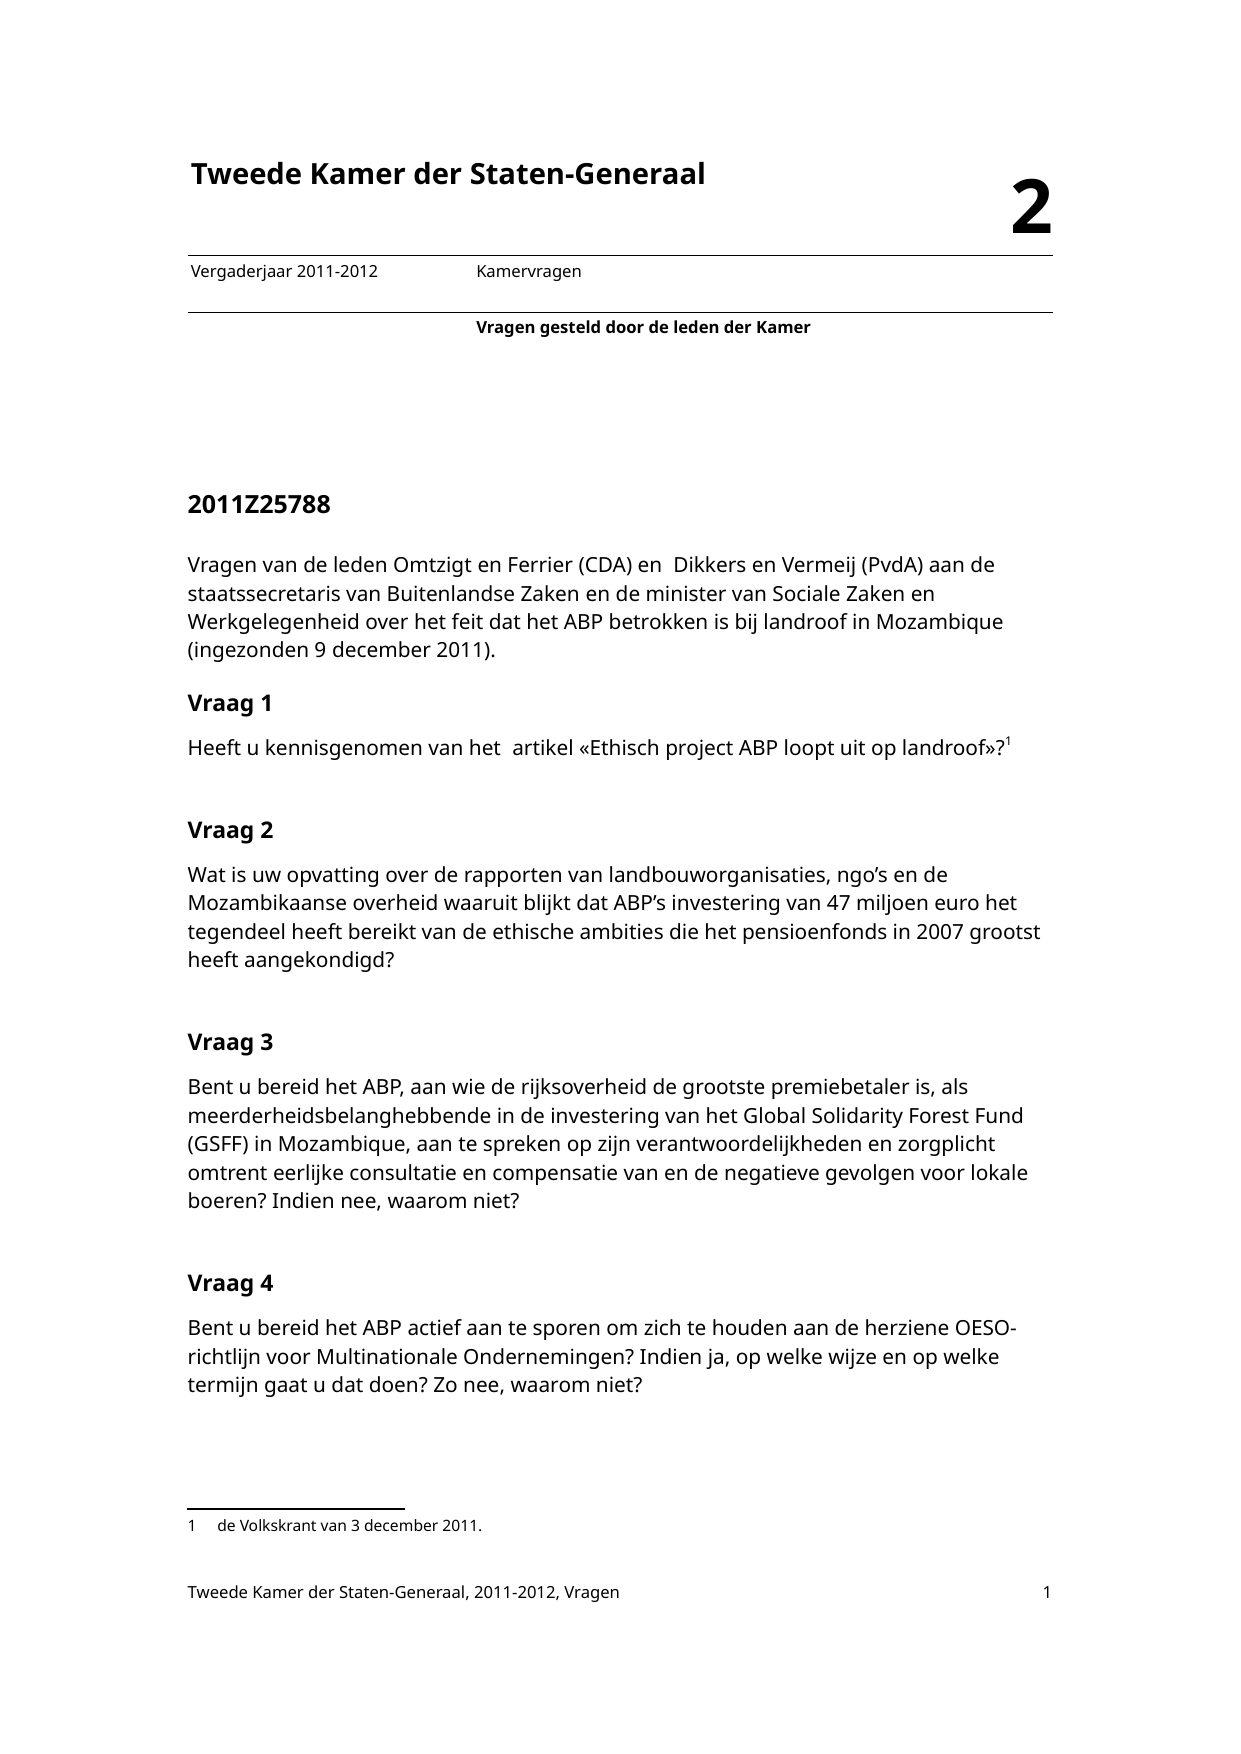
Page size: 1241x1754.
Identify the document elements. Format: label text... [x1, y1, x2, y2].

table_cell Vergaderjaar 2011-2012 [188, 256, 473, 312]
text Heeft u kennisgenomen van het artikel «Ethisch project ABP loopt uit op landroof»? [187, 733, 1053, 761]
subtitle Vraag 4 [187, 1267, 1053, 1298]
text de Volkskrant van 3 december 2011. [187, 1508, 1053, 1536]
table_cell Vragen gesteld door de leden der Kamer [473, 313, 1053, 339]
text Vragen van de leden Omtzigt en Ferrier (CDA) en Dikkers en Vermeij (PvdA) aan de staatssecretaris van Buitenlandse Zaken en de minister van Sociale Zaken en Werkgelegenheid over het feit dat het ABP betrokken is bij landroof in Mozambique (ingezonden 9 december 2011). [187, 550, 1053, 664]
text Bent u bereid het ABP, aan wie de rijksoverheid de grootste premiebetaler is, als meerderheidsbelanghebbende in de investering van het Global Solidarity Forest Fund (GSFF) in Mozambique, aan te spreken op zijn verantwoordelijkheden en zorgplicht omtrent eerlijke consultatie en compensatie van en de negatieve gevolgen voor lokale boeren? Indien nee, waarom niet? [187, 1072, 1053, 1215]
table_header 2 [880, 150, 1053, 255]
table_cell Kamervragen [473, 256, 1053, 312]
table_cell [188, 313, 473, 339]
subtitle Vraag 1 [187, 687, 1053, 718]
subtitle Vraag 2 [187, 814, 1053, 845]
text 2011Z25788 [187, 487, 1053, 521]
text Wat is uw opvatting over de rapporten van landbouworganisaties, ngo’s en de Mozambikaanse overheid waaruit blijkt dat ABP’s investering van 47 miljoen euro het tegendeel heeft bereikt van de ethische ambities die het pensioenfonds in 2007 grootst heeft aangekondigd? [187, 860, 1053, 974]
text Bent u bereid het ABP actief aan te sporen om zich te houden aan de herziene OESO-richtlijn voor Multinationale Ondernemingen? Indien ja, op welke wijze en op welke termijn gaat u dat doen? Zo nee, waarom niet? [187, 1313, 1053, 1399]
subtitle Vraag 3 [187, 1026, 1053, 1057]
table_header Tweede Kamer der Staten-Generaal [188, 150, 879, 255]
